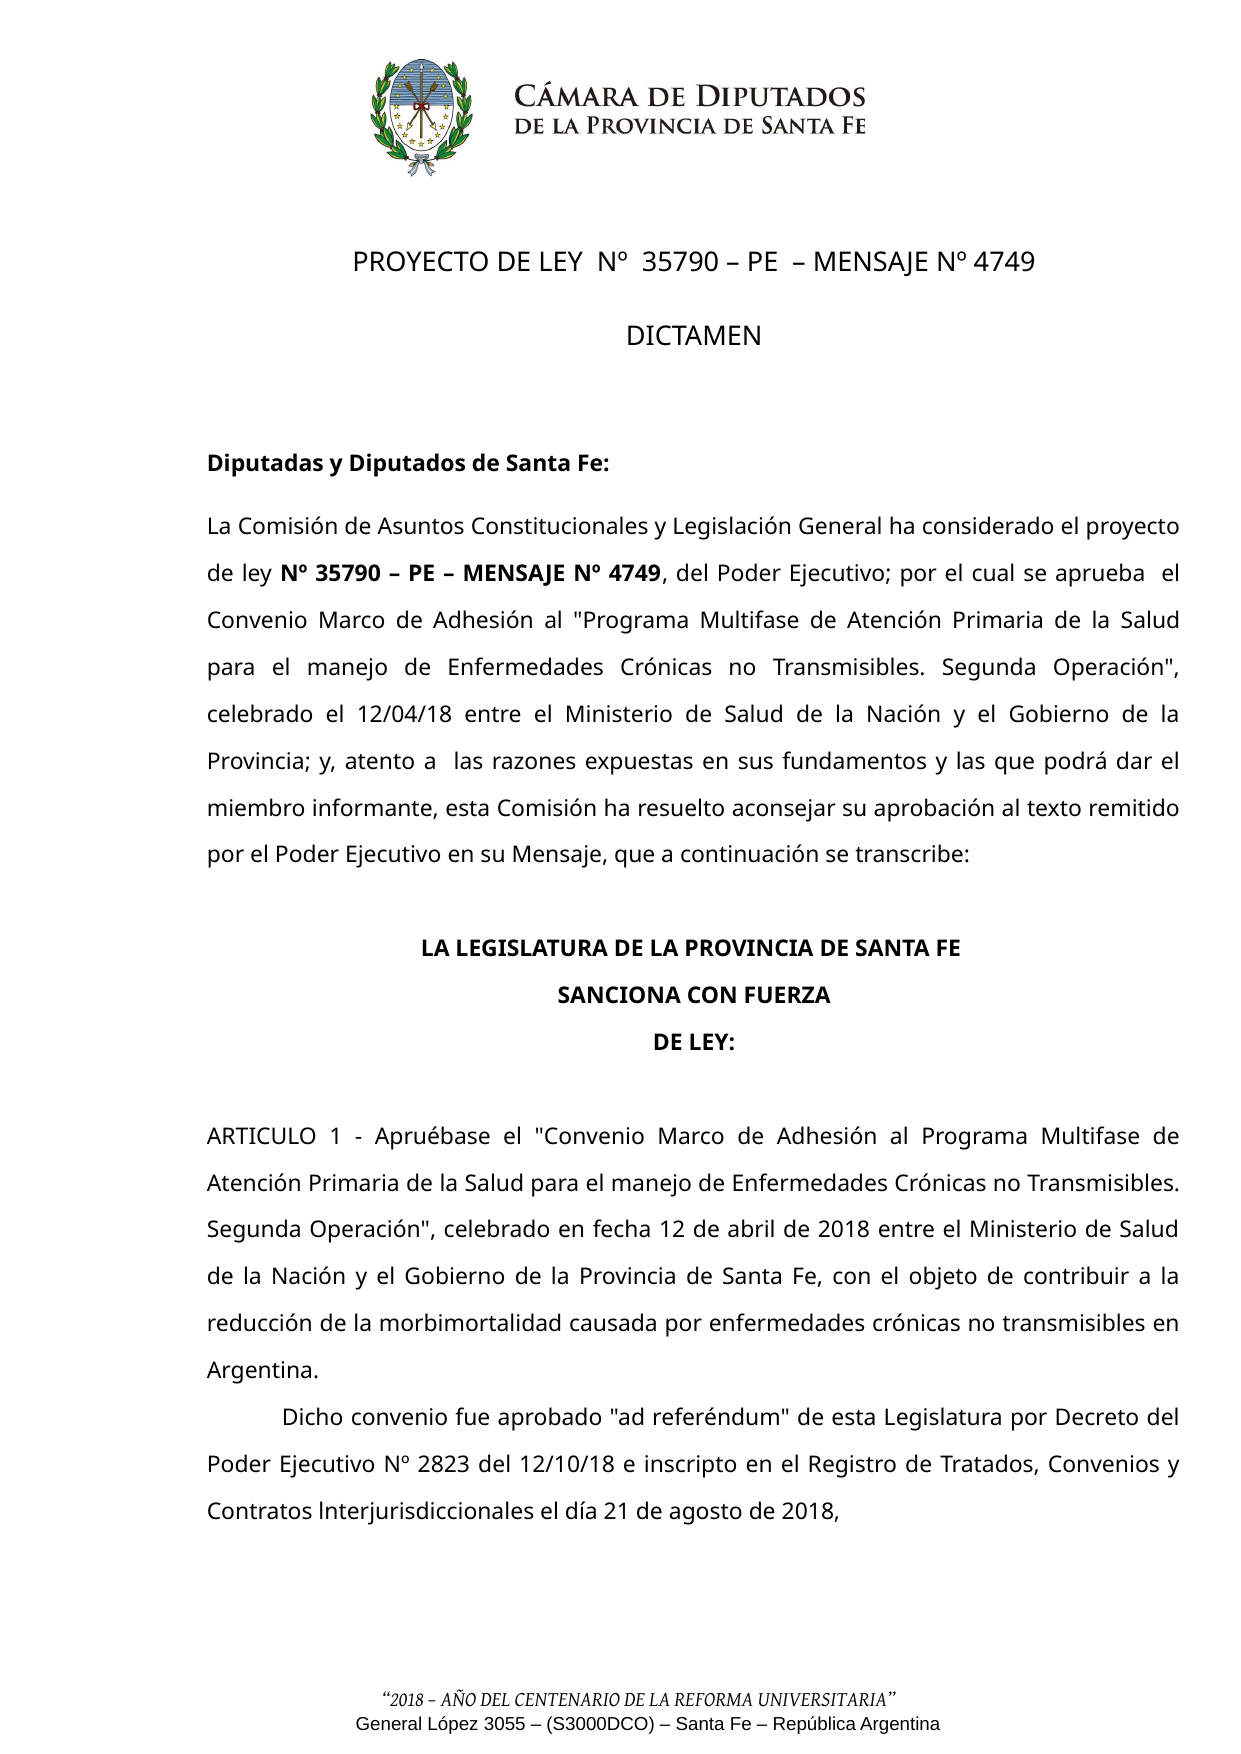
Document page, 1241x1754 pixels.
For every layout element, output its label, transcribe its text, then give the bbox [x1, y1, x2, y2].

text LA LEGISLATURA DE LA PROVINCIA DE SANTA FE [207, 932, 1181, 963]
text DICTAMEN [207, 316, 1181, 353]
subtitle Diputadas y Diputados de Santa Fe: [207, 447, 1181, 478]
text SANCIONA CON FUERZA [207, 979, 1181, 1010]
text Dicho convenio fue aprobado "ad referéndum" de esta Legislatura por Decreto del Poder Ejecutivo Nº 2823 del 12/10/18 e inscripto en el Registro de Tratados, Convenios y Contratos lnterjurisdiccionales el día 21 de agosto de 2018, [207, 1401, 1181, 1526]
text PROYECTO DE LEY Nº 35790 – PE – MENSAJE Nº 4749 [207, 242, 1181, 279]
text ARTICULO 1 - Apruébase el "Convenio Marco de Adhesión al Programa Multifase de Atención Primaria de la Salud para el manejo de Enfermedades Crónicas no Transmisibles. Segunda Operación", celebrado en fecha 12 de abril de 2018 entre el Ministerio de Salud de la Nación y el Gobierno de la Provincia de Santa Fe, con el objeto de contribuir a la reducción de la morbimortalidad causada por enfermedades crónicas no transmisibles en Argentina. [207, 1119, 1181, 1385]
picture [370, 59, 866, 181]
text DE LEY: [207, 1026, 1181, 1057]
text La Comisión de Asuntos Constitucionales y Legislación General ha considerado el proyecto de ley Nº 35790 – PE – MENSAJE Nº 4749, del Poder Ejecutivo; por el cual se aprueba el Convenio Marco de Adhesión al "Programa Multifase de Atención Primaria de la Salud para el manejo de Enfermedades Crónicas no Transmisibles. Segunda Operación", celebrado el 12/04/18 entre el Ministerio de Salud de la Nación y el Gobierno de la Provincia; y, atento a las razones expuestas en sus fundamentos y las que podrá dar el miembro informante, esta Comisión ha resuelto aconsejar su aprobación al texto remitido por el Poder Ejecutivo en su Mensaje, que a continuación se transcribe: [207, 510, 1181, 869]
